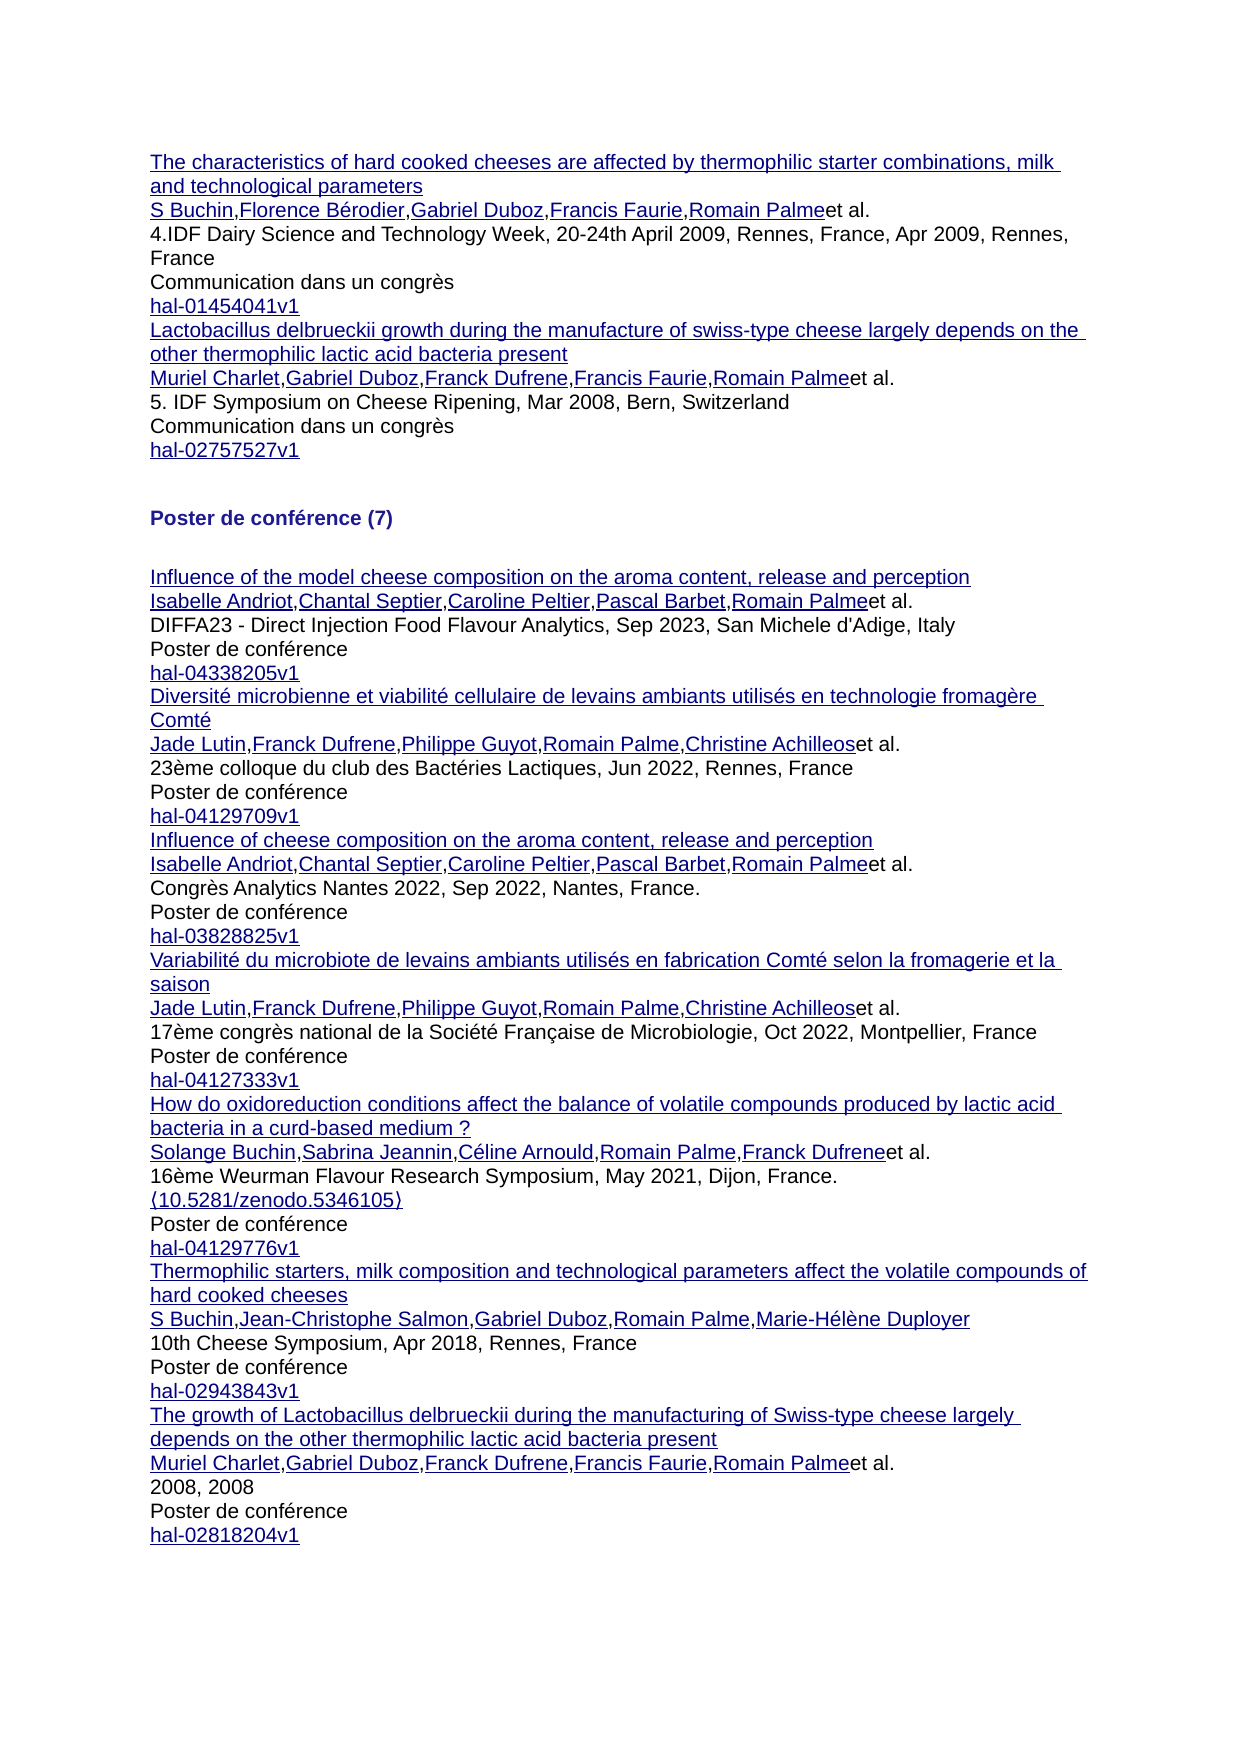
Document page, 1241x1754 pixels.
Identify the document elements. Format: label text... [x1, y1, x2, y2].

table_cell Diversité microbienne et viabilité cellulaire de levains ambiants utilisés en technologie fromagère Comté Jade Lutin,Franck Dufrene,Philippe Guyot,Romain Palme,Christine Achilleoset al. 23ème colloque du club des Bactéries Lactiques, Jun 2022, Rennes, France Poster de conférence hal-04129709v1 [150, 684, 1090, 828]
table_cell The characteristics of hard cooked cheeses are affected by thermophilic starter combinations, milk and technological parameters S Buchin,Florence Bérodier,Gabriel Duboz,Francis Faurie,Romain Palmeet al. 4.IDF Dairy Science and Technology Week, 20-24th April 2009, Rennes, France, Apr 2009, Rennes, France Communication dans un congrès hal-01454041v1 [150, 150, 1090, 318]
table_cell Influence of cheese composition on the aroma content, release and perception Isabelle Andriot,Chantal Septier,Caroline Peltier,Pascal Barbet,Romain Palmeet al. Congrès Analytics Nantes 2022, Sep 2022, Nantes, France. Poster de conférence hal-03828825v1 [150, 828, 1090, 948]
table_cell Thermophilic starters, milk composition and technological parameters affect the volatile compounds of hard cooked cheeses S Buchin,Jean-Christophe Salmon,Gabriel Duboz,Romain Palme,Marie-Hélène Duployer 10th Cheese Symposium, Apr 2018, Rennes, France Poster de conférence hal-02943843v1 [150, 1259, 1090, 1403]
table_cell Variabilité du microbiote de levains ambiants utilisés en fabrication Comté selon la fromagerie et la saison Jade Lutin,Franck Dufrene,Philippe Guyot,Romain Palme,Christine Achilleoset al. 17ème congrès national de la Société Française de Microbiologie, Oct 2022, Montpellier, France Poster de conférence hal-04127333v1 [150, 948, 1090, 1092]
table_cell How do oxidoreduction conditions affect the balance of volatile compounds produced by lactic acid bacteria in a curd-based medium ? Solange Buchin,Sabrina Jeannin,Céline Arnould,Romain Palme,Franck Dufreneet al. 16ème Weurman Flavour Research Symposium, May 2021, Dijon, France. ⟨10.5281/zenodo.5346105⟩ Poster de conférence hal-04129776v1 [150, 1092, 1090, 1259]
table_header Influence of the model cheese composition on the aroma content, release and perception Isabelle Andriot,Chantal Septier,Caroline Peltier,Pascal Barbet,Romain Palmeet al. DIFFA23 - Direct Injection Food Flavour Analytics, Sep 2023, San Michele d'Adige, Italy Poster de conférence hal-04338205v1 [150, 565, 1090, 684]
table_cell The growth of Lactobacillus delbrueckii during the manufacturing of Swiss-type cheese largely depends on the other thermophilic lactic acid bacteria present Muriel Charlet,Gabriel Duboz,Franck Dufrene,Francis Faurie,Romain Palmeet al. 2008, 2008 Poster de conférence hal-02818204v1 [150, 1403, 1090, 1547]
table_cell Lactobacillus delbrueckii growth during the manufacture of swiss-type cheese largely depends on the other thermophilic lactic acid bacteria present Muriel Charlet,Gabriel Duboz,Franck Dufrene,Francis Faurie,Romain Palmeet al. 5. IDF Symposium on Cheese Ripening, Mar 2008, Bern, Switzerland Communication dans un congrès hal-02757527v1 [150, 318, 1090, 461]
subtitle Poster de conférence (7) [150, 506, 1090, 530]
